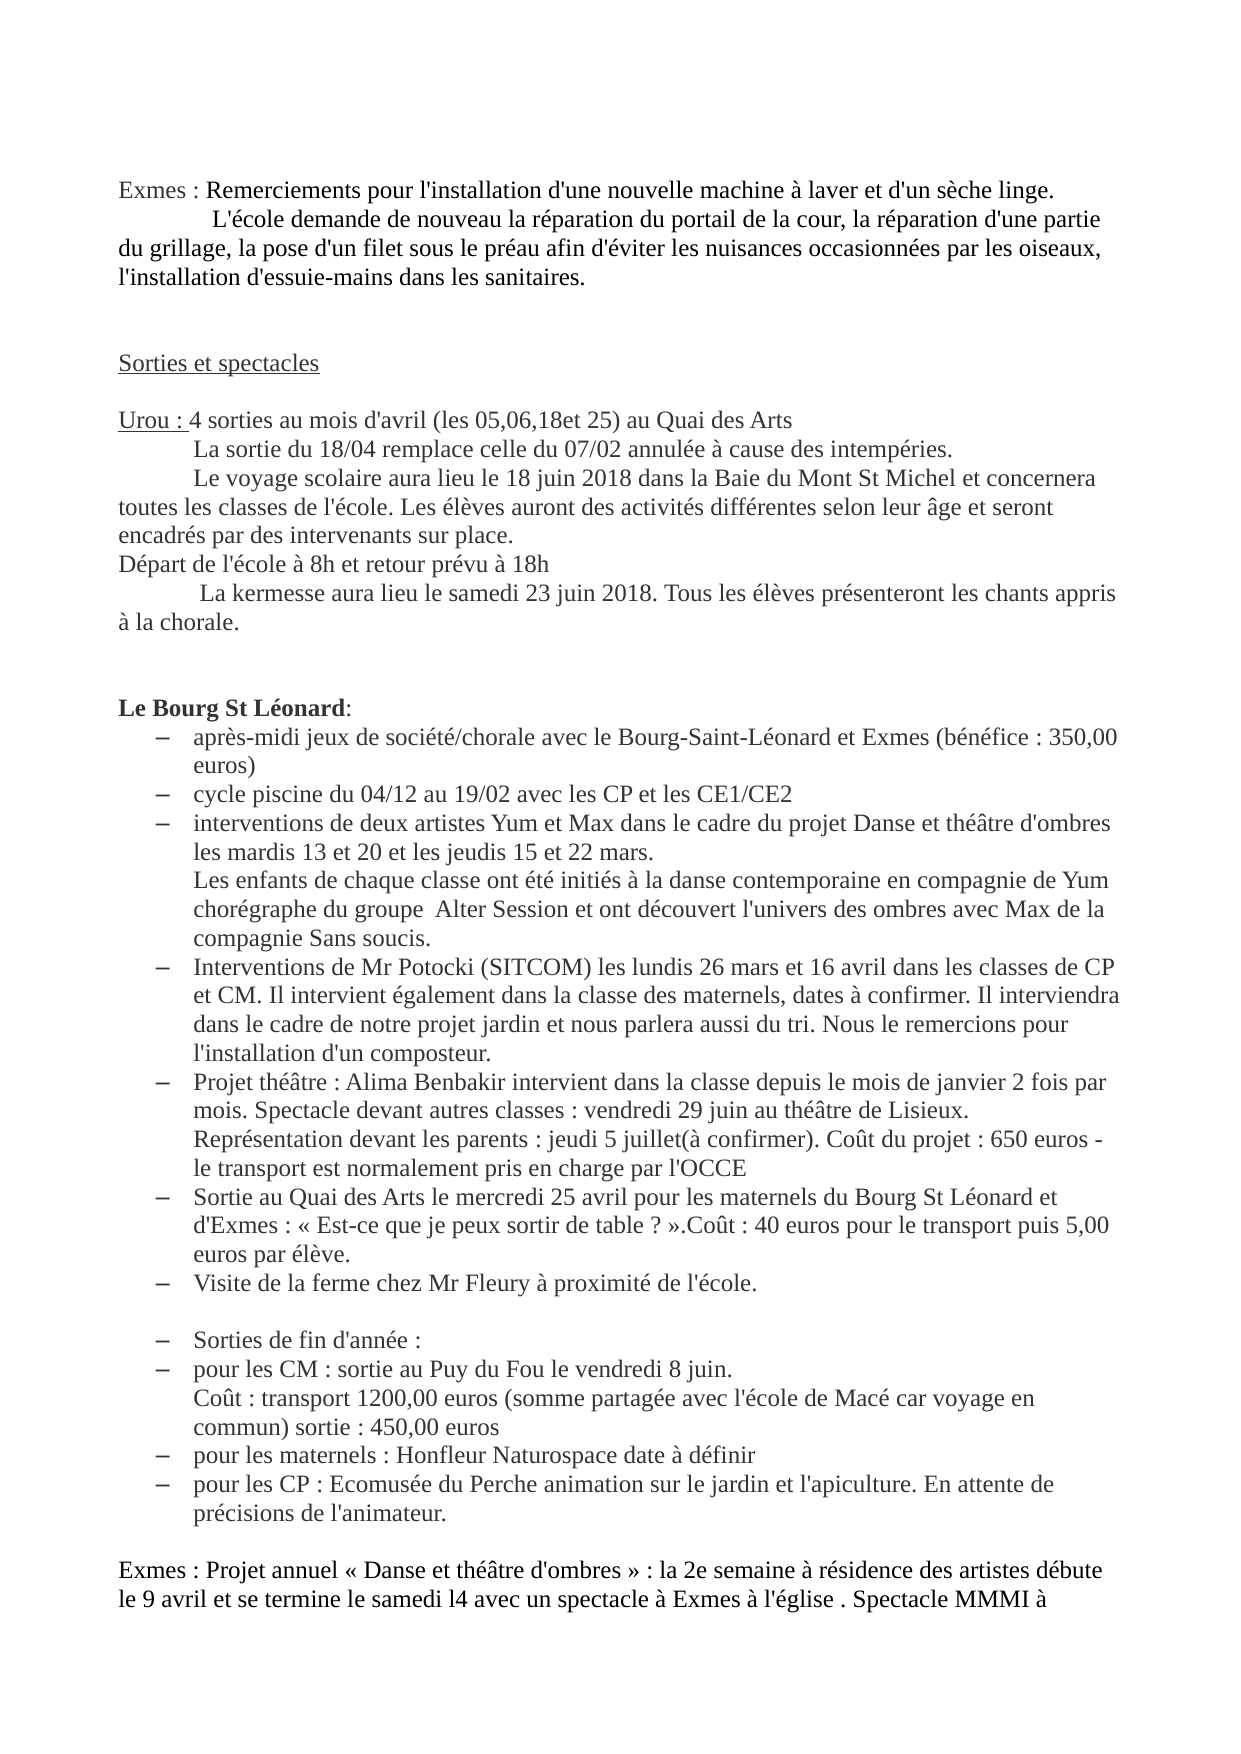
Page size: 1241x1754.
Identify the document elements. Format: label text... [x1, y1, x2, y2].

text L'école demande de nouveau la réparation du portail de la cour, la réparation d'une partie du grillage, la pose d'un filet sous le préau afin d'éviter les nuisances occasionnées par les oiseaux, l'installation d'essuie-mains dans les sanitaires. [118, 204, 1122, 291]
list Sortie au Quai des Arts le mercredi 25 avril pour les maternels du Bourg St Léonard et d'Exmes : « Est-ce que je peux sortir de table ? ».Coût : 40 euros pour le transport puis 5,00 euros par élève. [156, 1182, 1122, 1268]
list Projet théâtre : Alima Benbakir intervient dans la classe depuis le mois de janvier 2 fois par mois. Spectacle devant autres classes : vendredi 29 juin au théâtre de Lisieux. Représentation devant les parents : jeudi 5 juillet(à confirmer). Coût du projet : 650 euros - le transport est normalement pris en charge par l'OCCE [156, 1067, 1122, 1182]
text Exmes : Projet annuel « Danse et théâtre d'ombres » : la 2e semaine à résidence des artistes débute le 9 avril et se termine le samedi l4 avec un spectacle à Exmes à l'église . Spectacle MMMI à [118, 1556, 1122, 1613]
list Les enfants de chaque classe ont été initiés à la danse contemporaine en compagnie de Yum chorégraphe du groupe Alter Session et ont découvert l'univers des ombres avec Max de la compagnie Sans soucis. [156, 866, 1122, 952]
list Sorties de fin d'année : [156, 1326, 1122, 1354]
list Coût : transport 1200,00 euros (somme partagée avec l'école de Macé car voyage en commun) sortie : 450,00 euros [156, 1383, 1122, 1441]
list après-midi jeux de société/chorale avec le Bourg-Saint-Léonard et Exmes (bénéfice : 350,00 euros) [156, 722, 1122, 779]
text Le Bourg St Léonard: [118, 693, 1122, 722]
text Départ de l'école à 8h et retour prévu à 18h [118, 549, 1122, 578]
list les mardis 13 et 20 et les jeudis 15 et 22 mars. [156, 837, 1122, 866]
text Sorties et spectacles [118, 348, 1122, 377]
text La kermesse aura lieu le samedi 23 juin 2018. Tous les élèves présenteront les chants appris à la chorale. [118, 578, 1122, 636]
list pour les maternels : Honfleur Naturospace date à définir [156, 1441, 1122, 1469]
list interventions de deux artistes Yum et Max dans le cadre du projet Danse et théâtre d'ombres [156, 808, 1122, 837]
list Interventions de Mr Potocki (SITCOM) les lundis 26 mars et 16 avril dans les classes de CP et CM. Il intervient également dans la classe des maternels, dates à confirmer. Il interviendra dans le cadre de notre projet jardin et nous parlera aussi du tri. Nous le remercions pour l'installation d'un composteur. [156, 952, 1122, 1067]
list cycle piscine du 04/12 au 19/02 avec les CP et les CE1/CE2 [156, 779, 1122, 808]
list Visite de la ferme chez Mr Fleury à proximité de l'école. [156, 1268, 1122, 1297]
list pour les CP : Ecomusée du Perche animation sur le jardin et l'apiculture. En attente de précisions de l'animateur. [156, 1469, 1122, 1527]
text La sortie du 18/04 remplace celle du 07/02 annulée à cause des intempéries. [118, 434, 1122, 463]
list pour les CM : sortie au Puy du Fou le vendredi 8 juin. [156, 1354, 1122, 1383]
text Exmes : Remerciements pour l'installation d'une nouvelle machine à laver et d'un sèche linge. [118, 176, 1122, 204]
text Urou : 4 sorties au mois d'avril (les 05,06,18et 25) au Quai des Arts [118, 406, 1122, 434]
text Le voyage scolaire aura lieu le 18 juin 2018 dans la Baie du Mont St Michel et concernera toutes les classes de l'école. Les élèves auront des activités différentes selon leur âge et seront encadrés par des intervenants sur place. [118, 463, 1122, 549]
